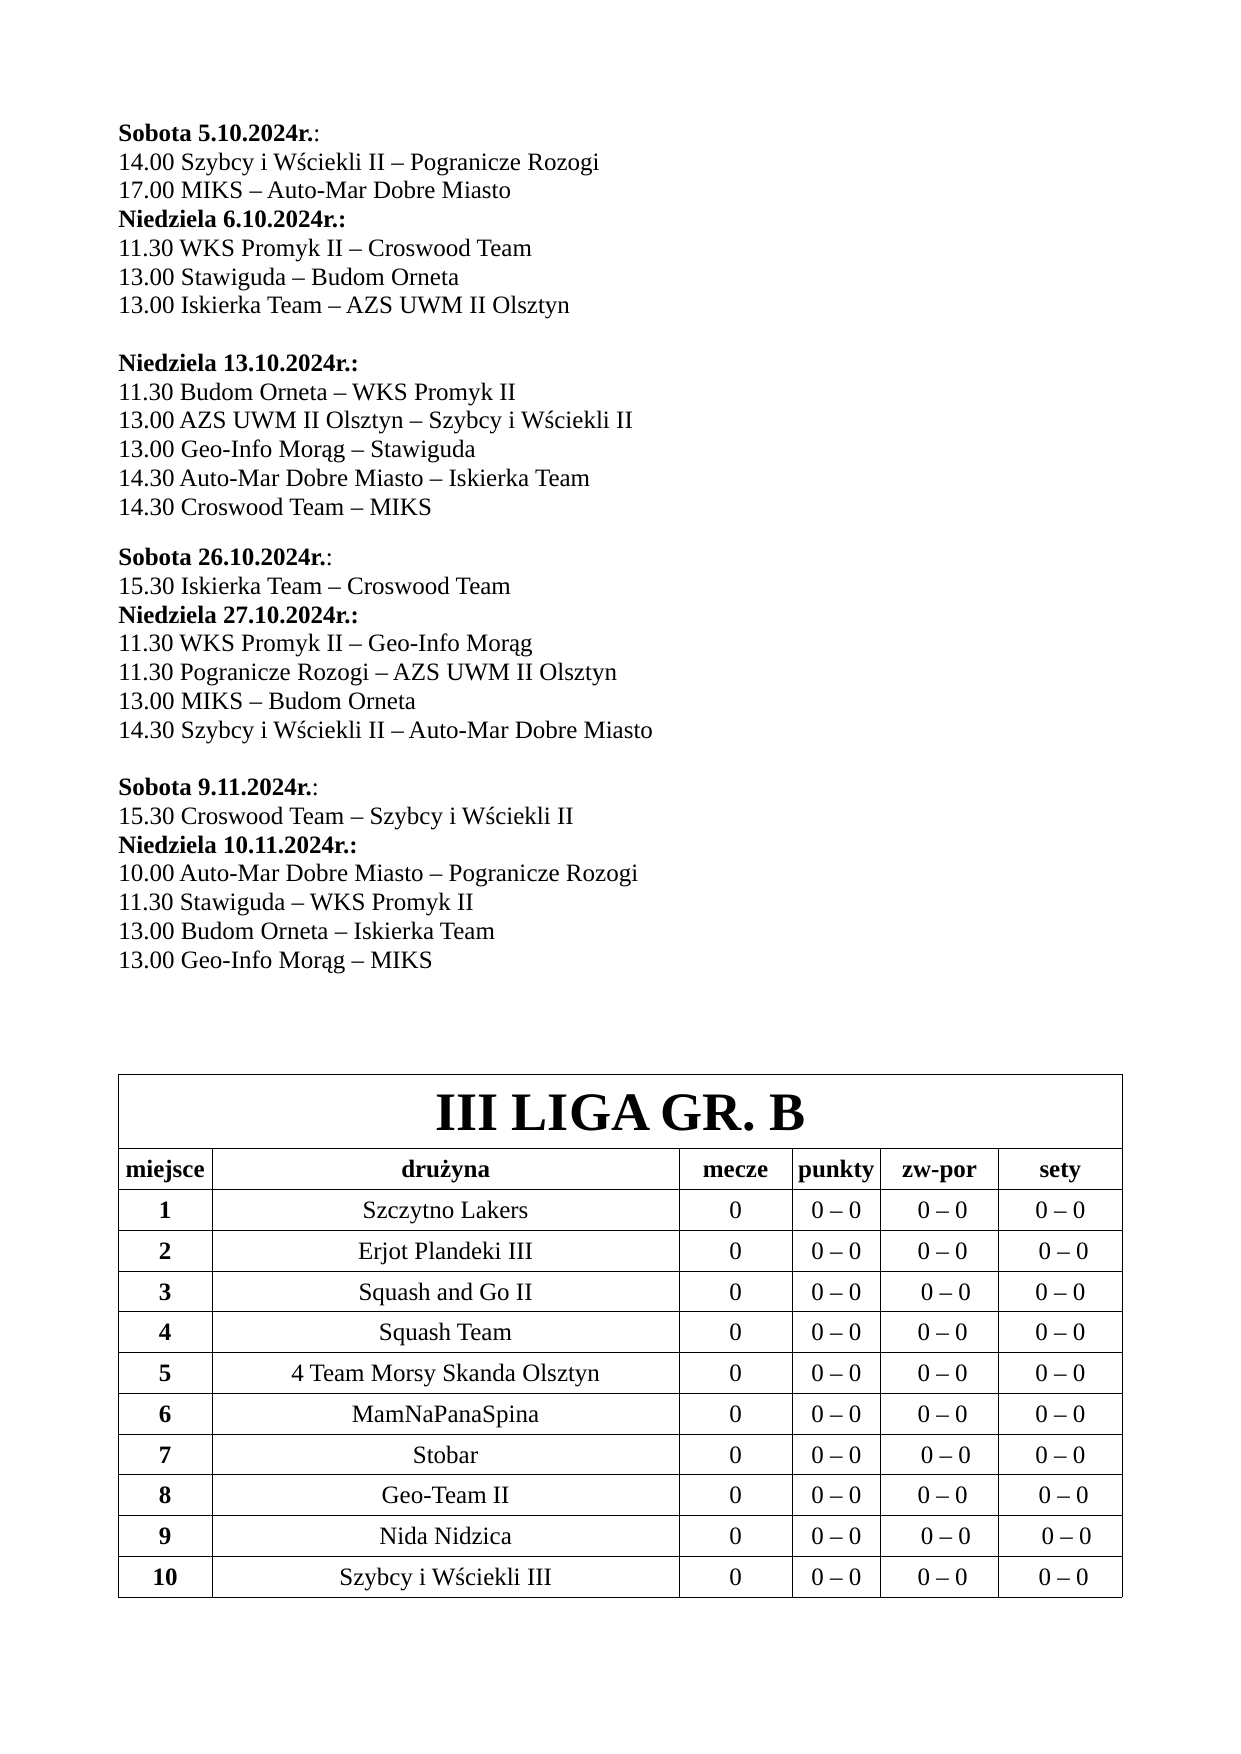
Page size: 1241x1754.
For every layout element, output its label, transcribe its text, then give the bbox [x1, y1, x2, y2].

table_cell 0 – 0 [881, 1435, 998, 1474]
table_cell 0 – 0 [881, 1394, 998, 1433]
table_cell 0 – 0 [999, 1231, 1122, 1271]
table_cell 0 – 0 [999, 1435, 1122, 1474]
text 17.00 MIKS – Auto-Mar Dobre Miasto [118, 176, 1122, 204]
text Niedziela 13.10.2024r.: [118, 348, 1122, 377]
text 15.30 Croswood Team – Szybcy i Wściekli II [118, 801, 1122, 830]
table_cell Szybcy i Wściekli III [213, 1557, 679, 1596]
table_cell 0 – 0 [793, 1557, 880, 1596]
table_cell MamNaPanaSpina [213, 1394, 679, 1433]
text 11.30 Stawiguda – WKS Promyk II [118, 887, 1122, 916]
table_cell 0 [680, 1435, 792, 1474]
table_cell 0 [680, 1312, 792, 1352]
table_cell miejsce [119, 1149, 212, 1189]
table_cell punkty [793, 1149, 880, 1189]
text 11.30 WKS Promyk II – Croswood Team [118, 233, 1122, 262]
table_cell 5 [119, 1353, 212, 1393]
table_cell 0 – 0 [881, 1353, 998, 1393]
text 13.00 MIKS – Budom Orneta [118, 686, 1122, 715]
table_cell 0 – 0 [999, 1272, 1122, 1311]
text 11.30 Pogranicze Rozogi – AZS UWM II Olsztyn [118, 657, 1122, 686]
text 13.00 Geo-Info Morąg – Stawiguda [118, 434, 1122, 463]
text 13.00 Iskierka Team – AZS UWM II Olsztyn [118, 291, 1122, 319]
table_cell Stobar [213, 1435, 679, 1474]
table_cell Nida Nidzica [213, 1516, 679, 1556]
table_cell 0 – 0 [881, 1190, 998, 1230]
text 14.30 Croswood Team – MIKS [118, 492, 1122, 521]
table_cell 9 [119, 1516, 212, 1556]
text Niedziela 10.11.2024r.: [118, 830, 1122, 858]
text 14.30 Auto-Mar Dobre Miasto – Iskierka Team [118, 463, 1122, 492]
text 11.30 WKS Promyk II – Geo-Info Morąg [118, 628, 1122, 657]
table_cell 0 [680, 1231, 792, 1271]
table_cell 0 – 0 [793, 1272, 880, 1311]
table_cell mecze [680, 1149, 792, 1189]
table_cell 0 [680, 1272, 792, 1311]
text 13.00 Budom Orneta – Iskierka Team [118, 916, 1122, 945]
table_cell Geo-Team II [213, 1475, 679, 1515]
table_cell 0 – 0 [999, 1312, 1122, 1352]
table_cell 3 [119, 1272, 212, 1311]
table_cell zw-por [881, 1149, 998, 1189]
table_cell 0 – 0 [793, 1516, 880, 1556]
table_cell 4 Team Morsy Skanda Olsztyn [213, 1353, 679, 1393]
table_cell Erjot Plandeki III [213, 1231, 679, 1271]
table_cell 0 – 0 [793, 1353, 880, 1393]
table_cell sety [999, 1149, 1122, 1189]
text 15.30 Iskierka Team – Croswood Team [118, 571, 1122, 600]
text 14.00 Szybcy i Wściekli II – Pogranicze Rozogi [118, 147, 1122, 176]
table_cell 8 [119, 1475, 212, 1515]
text Sobota 9.11.2024r.: [118, 772, 1122, 801]
table_cell 0 – 0 [793, 1394, 880, 1433]
table_cell 0 – 0 [999, 1516, 1122, 1556]
table_cell 0 [680, 1190, 792, 1230]
table_cell 0 [680, 1353, 792, 1393]
table_cell 0 [680, 1475, 792, 1515]
table_cell 1 [119, 1190, 212, 1230]
text 13.00 AZS UWM II Olsztyn – Szybcy i Wściekli II [118, 406, 1122, 434]
table_cell 0 – 0 [881, 1272, 998, 1311]
table_cell 7 [119, 1435, 212, 1474]
table_cell Szczytno Lakers [213, 1190, 679, 1230]
text 14.30 Szybcy i Wściekli II – Auto-Mar Dobre Miasto [118, 715, 1122, 743]
text 10.00 Auto-Mar Dobre Miasto – Pogranicze Rozogi [118, 858, 1122, 887]
table_cell 0 – 0 [793, 1312, 880, 1352]
table_cell Squash and Go II [213, 1272, 679, 1311]
table_header III LIGA GR. B [119, 1075, 1122, 1148]
table_cell 2 [119, 1231, 212, 1271]
table_cell 0 – 0 [793, 1190, 880, 1230]
table_cell drużyna [213, 1149, 679, 1189]
table_cell 0 – 0 [793, 1435, 880, 1474]
text Sobota 26.10.2024r.: [118, 542, 1122, 571]
table_cell 0 – 0 [999, 1557, 1122, 1596]
table_cell 0 – 0 [999, 1475, 1122, 1515]
table_cell 4 [119, 1312, 212, 1352]
table_cell 0 [680, 1394, 792, 1433]
table_cell 10 [119, 1557, 212, 1596]
text Niedziela 27.10.2024r.: [118, 600, 1122, 628]
table_cell 0 – 0 [881, 1557, 998, 1596]
table_cell 0 – 0 [881, 1475, 998, 1515]
text Sobota 5.10.2024r.: [118, 118, 1122, 147]
table_cell 6 [119, 1394, 212, 1433]
table_cell 0 [680, 1516, 792, 1556]
table_cell 0 – 0 [881, 1231, 998, 1271]
table_cell Squash Team [213, 1312, 679, 1352]
text Niedziela 6.10.2024r.: [118, 204, 1122, 233]
table_cell 0 – 0 [881, 1312, 998, 1352]
table_cell 0 – 0 [999, 1353, 1122, 1393]
table_cell 0 – 0 [999, 1394, 1122, 1433]
text 11.30 Budom Orneta – WKS Promyk II [118, 377, 1122, 406]
table_cell 0 – 0 [881, 1516, 998, 1556]
text 13.00 Stawiguda – Budom Orneta [118, 262, 1122, 291]
table_cell 0 – 0 [999, 1190, 1122, 1230]
table_cell 0 – 0 [793, 1475, 880, 1515]
text 13.00 Geo-Info Morąg – MIKS [118, 945, 1122, 973]
table_cell 0 [680, 1557, 792, 1596]
table_cell 0 – 0 [793, 1231, 880, 1271]
